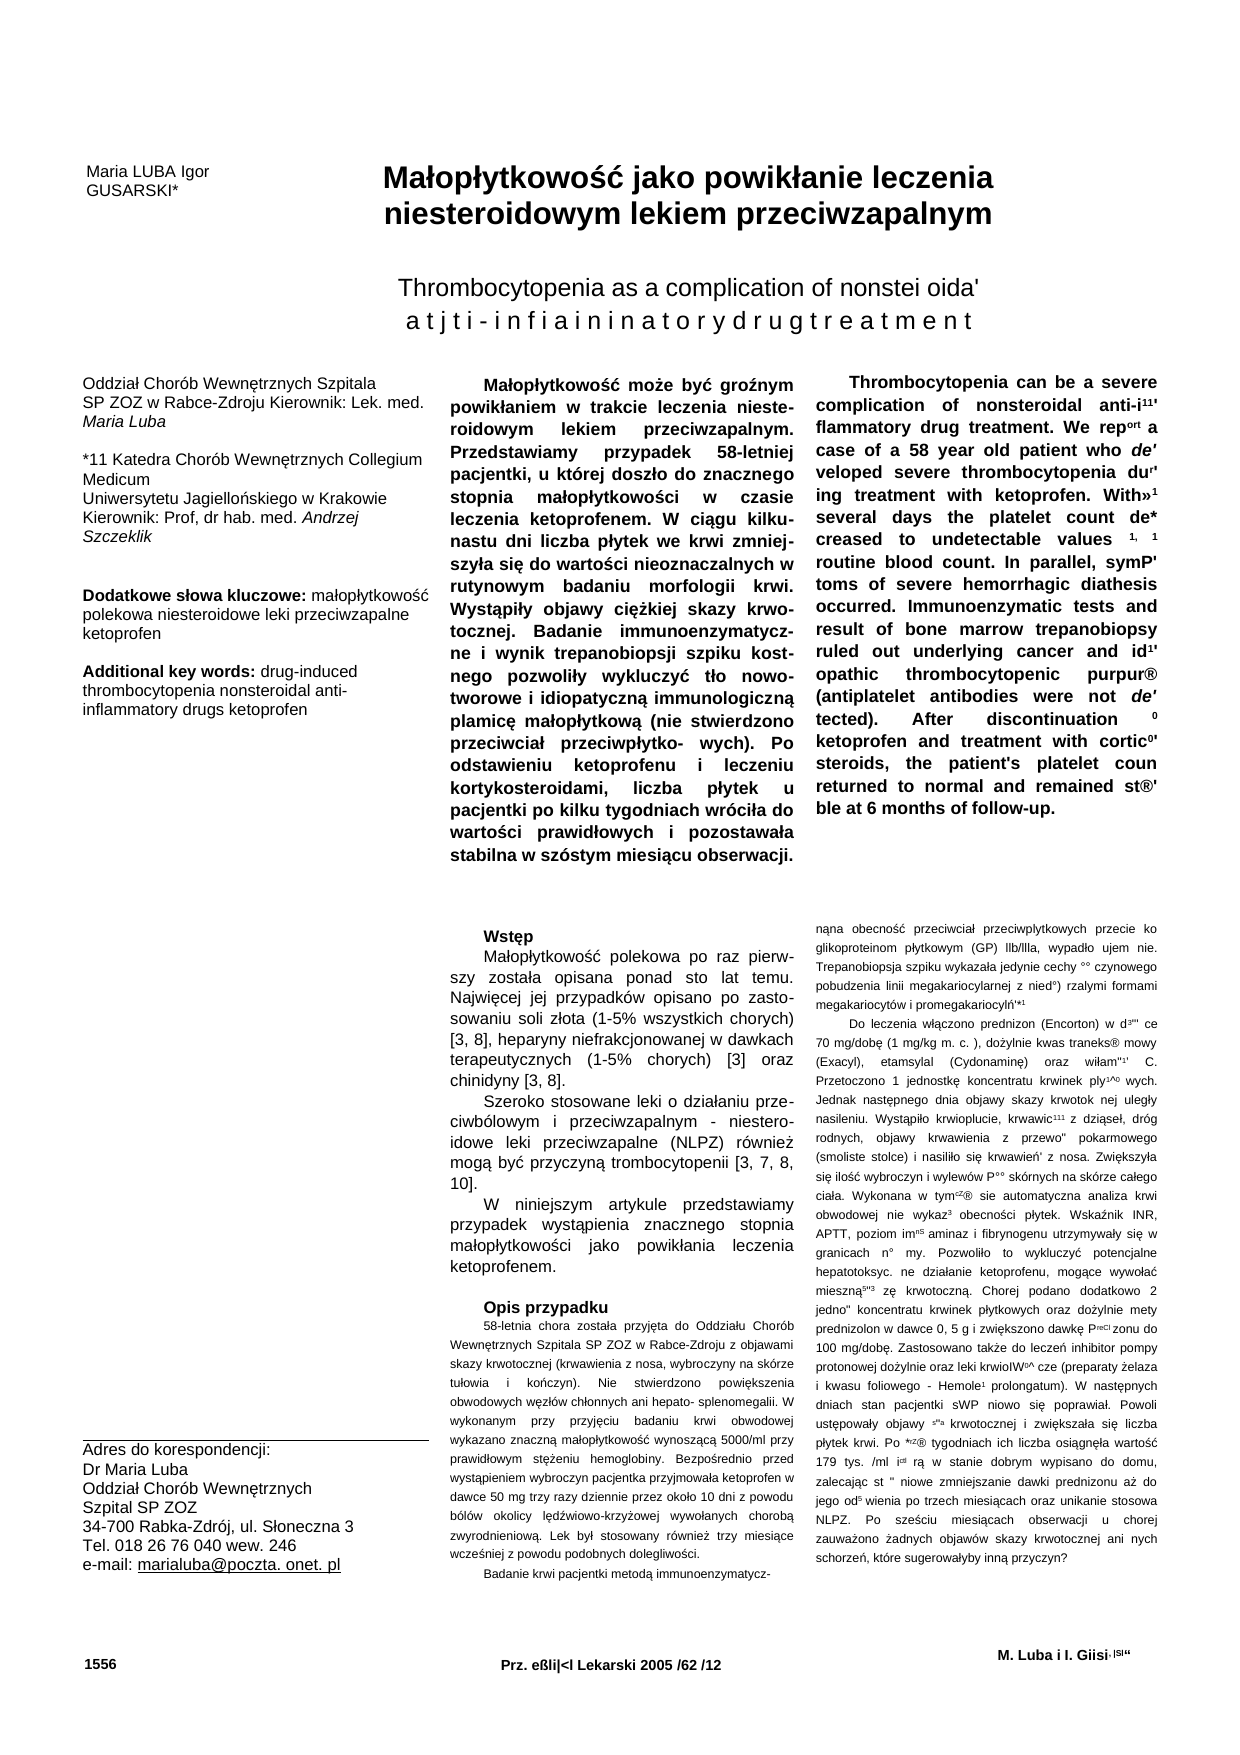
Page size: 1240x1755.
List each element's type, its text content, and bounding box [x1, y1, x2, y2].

text Do leczenia włączono prednizon (Encorton) w d3"' ce 70 mg/dobę (1 mg/kg m. c. ), dożylnie kwas traneks® mowy (Exacyl), etamsylal (Cydonaminę) oraz wiłam"1’ C. Przetoczono 1 jednostkę koncentratu krwinek ply1^0 wych. Jednak następnego dnia objawy skazy krwotok nej uległy nasileniu. Wystąpiło krwioplucie, krwawic111 z dziąseł, dróg rodnych, objawy krwawienia z przewo" pokarmowego (smoliste stolce) i nasiliło się krwawień' z nosa. Zwiększyła się ilość wybroczyn i wylewów P°° skórnych na skórze całego ciała. Wykonana w tymcZ® sie automatyczna analiza krwi obwodowej nie wykaz3 obecności płytek. Wskaźnik INR, APTT, poziom imnS aminaz i fibrynogenu utrzymywały się w granicach n° my. Pozwoliło to wykluczyć potencjalne hepatotoksyc. ne działanie ketoprofenu, mogące wywołać mieszną5"3 zę krwotoczną. Chorej podano dodatkowo 2 jedno" koncentratu krwinek płytkowych oraz dożylnie mety prednizolon w dawce 0, 5 g i zwiększono dawkę PreCl zonu do 100 mg/dobę. Zastosowano także do leczeń inhibitor pompy protonowej dożylnie oraz leki krwioIW0^ cze (preparaty żelaza i kwasu foliowego - Hemole1 prolongatum). W następnych dniach stan pacjentki sWP niowo się poprawiał. Powoli ustępowały objawy s"a krwotocznej i zwiększała się liczba płytek krwi. Po *rZ® tygodniach ich liczba osiągnęła wartość 179 tys. /ml ictl rą w stanie dobrym wypisano do domu, zalecając st " niowe zmniejszanie dawki prednizonu aż do jego od5 wienia po trzech miesiącach oraz unikanie stosowa NLPZ. Po sześciu miesiącach obserwacji u chorej zauważono żadnych objawów skazy krwotocznej ani nych schorzeń, które sugerowałyby inną przyczyn? [816, 1017, 1157, 1565]
text Adres do korespondencji: [82, 1441, 429, 1459]
text Prz. eßli|<l Lekarski 2005 /62 /12 [501, 1656, 742, 1673]
text Dodatkowe słowa kluczowe: małopłytkowość polekowa niesteroidowe leki przeciwzapalne ketoprofen [82, 586, 429, 643]
text Szpital SP ZOZ [82, 1498, 429, 1517]
text Dr Maria Luba [82, 1459, 429, 1478]
text Szeroko stosowane leki o działaniu prze­ciwbólowym i przeciwzapalnym - niestero­idowe leki przeciwzapalne (NLPZ) również mogą być przyczyną trombocytopenii [3, 7, 8, 10]. [450, 1091, 794, 1193]
text SP ZOZ w Rabce-Zdroju Kierownik: Lek. med. Maria Luba [82, 393, 429, 431]
text 58-letnia chora została przyjęta do Oddziału Cho­rób Wewnętrznych Szpitala SP ZOZ w Rabce-Zdroju z objawami skazy krwotocznej (krwawienia z nosa, wybro­czyny na skórze tułowia i kończyn). Nie stwierdzono po­większenia obwodowych węzłów chłonnych ani hepato- splenomegalii. W wykonanym przy przyjęciu badaniu krwi obwodowej wykazano znaczną małopłytkowość wyno­szącą 5000/ml przy prawidłowym stężeniu hemoglobi­ny. Bezpośrednio przed wystąpieniem wybroczyn pa­cjentka przyjmowała ketoprofen w dawce 50 mg trzy razy dziennie przez około 10 dni z powodu bólów okolicy lędźwiowo-krzyżowej wywołanych chorobą zwyrodnie­niową. Lek był stosowany również trzy miesiące wcze­śniej z powodu podobnych dolegliwości. [450, 1318, 794, 1562]
text Thrombocytopenia can be a severe complication of nonsteroidal anti-i11' flammatory drug treatment. We report a case of a 58 year old patient who de' veloped severe thrombocytopenia dur' ing treatment with ketoprofen. With»1 several days the platelet count de* creased to undetectable values 1, 1 routine blood count. In parallel, symP' toms of severe hemorrhagic diathesis occurred. Immunoenzymatic tests and result of bone marrow trepanobiopsy ruled out underlying cancer and id1' opathic thrombocytopenic purpur® (antiplatelet antibodies were not de' tected). After discontinuation 0 ketoprofen and treatment with cortic0' steroids, the patient's platelet coun returned to normal and remained st®' ble at 6 months of follow-up. [816, 372, 1157, 818]
text e-mail: marialuba@poczta. onet. pl [82, 1555, 429, 1574]
text Uniwersytetu Jagiellońskiego w Krakowie Kierownik: Prof, dr hab. med. Andrzej Szczeklik [82, 488, 429, 546]
text W niniejszym artykule przedstawiamy przypadek wystąpienia znacznego stopnia małopłytkowości jako powikłania leczenia ketoprofenem. [450, 1194, 794, 1276]
text Tel. 018 26 76 040 wew. 246 [82, 1536, 429, 1555]
text Oddział Chorób Wewnętrznych [82, 1478, 429, 1498]
text Oddział Chorób Wewnętrznych Szpitala [82, 374, 429, 393]
text M. Luba i I. Giisi, |Sl“ [997, 1646, 1156, 1663]
text Małopłytkowość polekowa po raz pierw­szy została opisana ponad sto lat temu. Najwięcej jej przypadków opisano po zasto­sowaniu soli złota (1-5% wszystkich cho­rych) [3, 8], heparyny niefrakcjonowanej w dawkach terapeutycznych (1-5% chorych) [3] oraz chinidyny [3, 8]. [450, 947, 794, 1090]
text Badanie krwi pacjentki metodą immunoenzymatycz- [450, 1566, 794, 1581]
subtitle Opis przypadku [450, 1298, 794, 1317]
text Additional key words: drug-induced thrombocytopenia nonsteroidal anti-inflammatory drugs ketoprofen [82, 662, 429, 719]
text *11 Katedra Chorób Wewnętrznych Collegium Medicum [82, 450, 429, 488]
text 34-700 Rabka-Zdrój, ul. Słoneczna 3 [82, 1517, 429, 1536]
subtitle Małopłytkowość jako powikłanie leczenia niesteroidowym lekiem przeciwzapalnym [219, 159, 1158, 231]
subtitle Wstęp [450, 926, 794, 946]
text Maria LUBA Igor GUSARSKI* [86, 162, 219, 200]
text nąna obecność przeciwciał przeciwplytkowych przecie ko glikoproteinom płytkowym (GP) llb/llla, wypadło ujem nie. Trepanobiopsja szpiku wykazała jedynie cechy °° czynowego pobudzenia linii megakariocylarnej z nied°) rzalymi formami megakariocytów i promegakariocylń'*1 [816, 921, 1157, 1012]
text Małopłytkowość może być groźnym powikłaniem w trakcie leczenia nieste­roidowym lekiem przeciwzapalnym. Przedstawiamy przypadek 58-letniej pacjentki, u której doszło do znaczne­go stopnia małopłytkowości w czasie leczenia ketoprofenem. W ciągu kilku­nastu dni liczba płytek we krwi zmniej­szyła się do wartości nieoznaczalnych w rutynowym badaniu morfologii krwi. Wystąpiły objawy ciężkiej skazy krwo­tocznej. Badanie immunoenzymatycz- ne i wynik trepanobiopsji szpiku kost­nego pozwoliły wykluczyć tło nowo­tworowe i idiopatyczną immunologicz­ną plamicę małopłytkową (nie stwier­dzono przeciwciał przeciwpłytko- wych). Po odstawieniu ketoprofenu i leczeniu kortykosteroidami, liczba pły­tek u pacjentki po kilku tygodniach wróciła do wartości prawidłowych i pozostawała stabilna w szóstym mie­siącu obserwacji. [450, 374, 794, 865]
subtitle Thrombocytopenia as a complication of nonstei oida' a t j t i - i n f i a i n i n a t o r y d r u g t r e a t m e n t [219, 273, 1158, 334]
text 1556 [84, 1655, 122, 1672]
